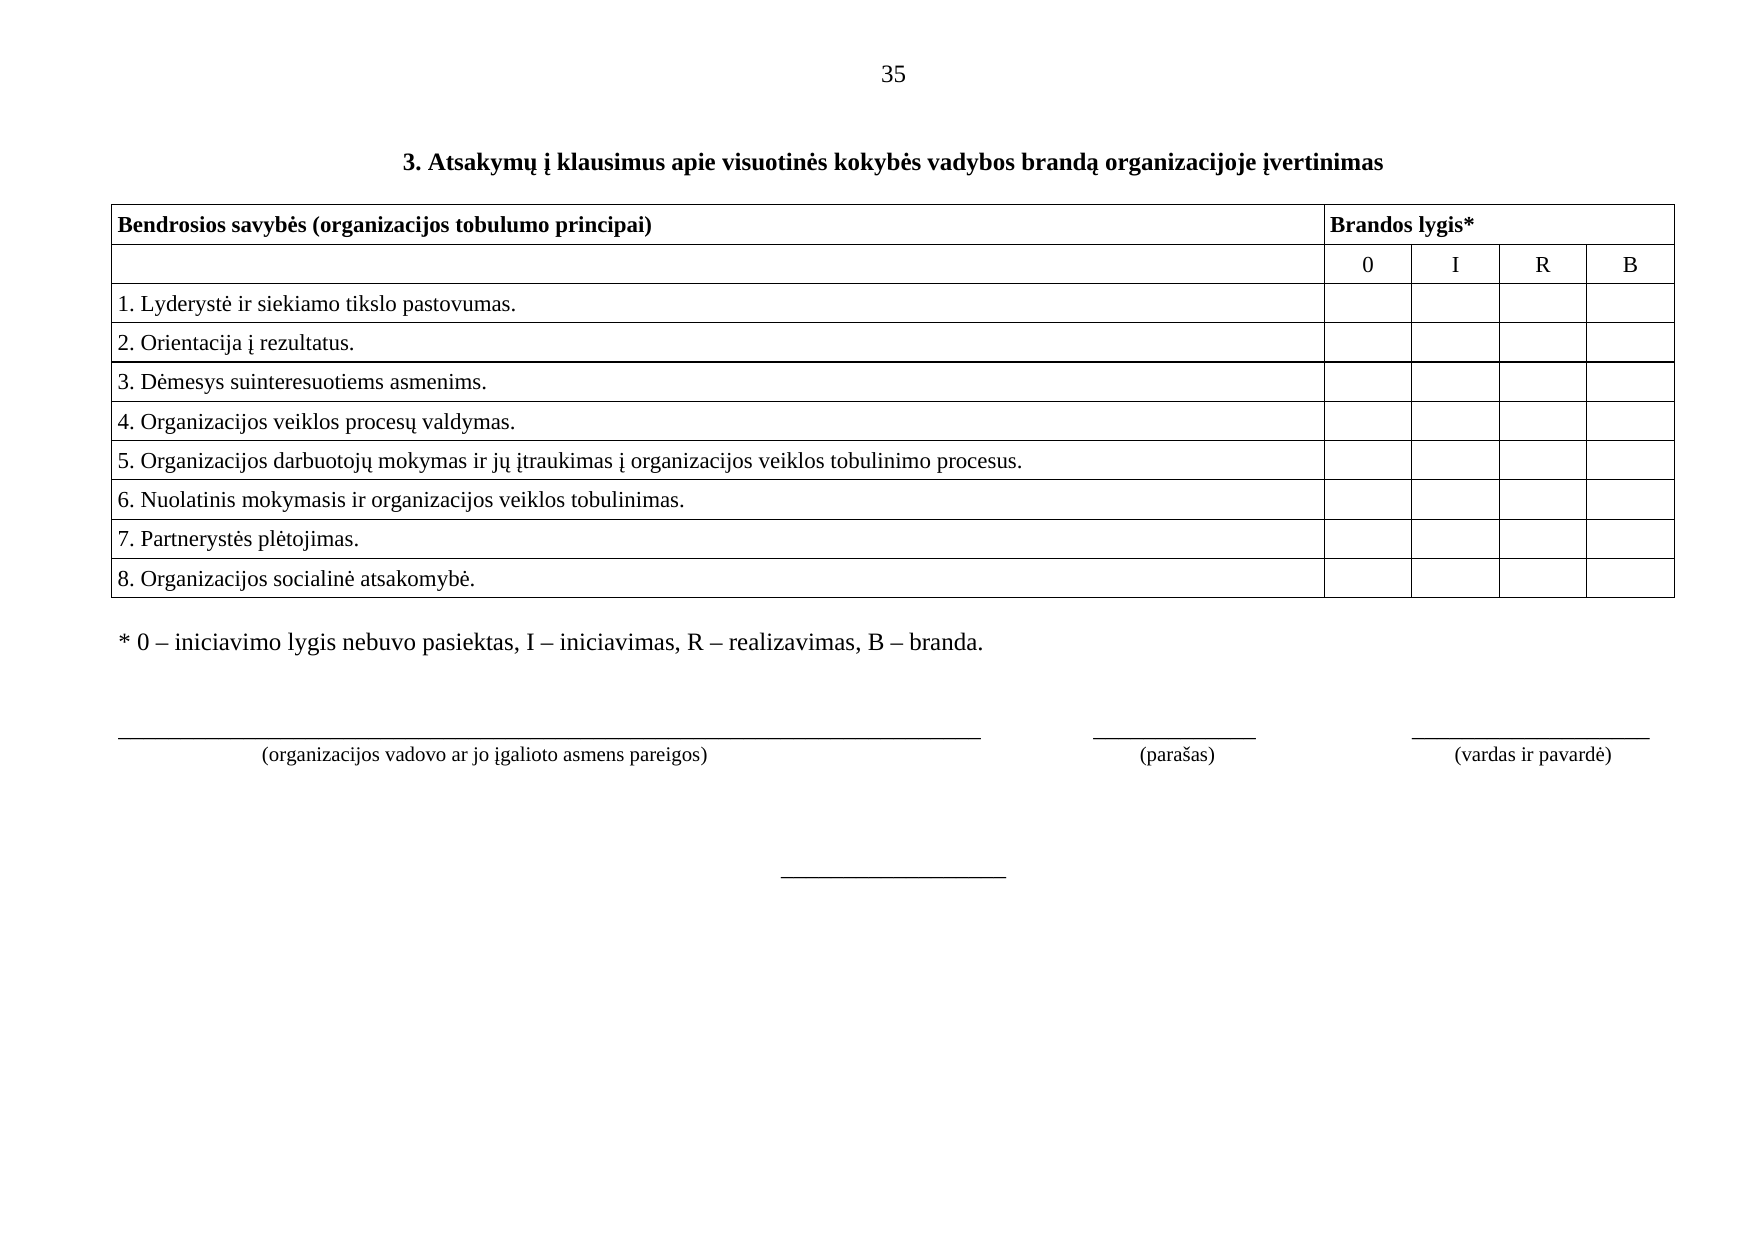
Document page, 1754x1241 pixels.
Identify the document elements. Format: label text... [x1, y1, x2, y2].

text _____________________________________________________________________ _____________ ___________________ [118, 713, 1668, 742]
table_cell 1. Lyderystė ir siekiamo tikslo pastovumas. [112, 284, 1324, 322]
table_cell [1500, 441, 1586, 479]
table_cell [1500, 480, 1586, 518]
table_cell [1325, 520, 1411, 558]
table_cell [1325, 559, 1411, 597]
table_cell 3. Dėmesys suinteresuotiems asmenims. [112, 363, 1324, 401]
text * 0 – iniciavimo lygis nebuvo pasiektas, I – iniciavimas, R – realizavimas, B – branda. [118, 627, 1668, 656]
table_cell [1587, 441, 1674, 479]
table_cell [112, 245, 1324, 283]
table_cell [1412, 402, 1499, 440]
table_cell [1325, 323, 1411, 361]
table_cell 0 [1325, 245, 1411, 283]
table_cell [1325, 402, 1411, 440]
table_cell [1325, 284, 1411, 322]
table_cell [1500, 323, 1586, 361]
table_cell [1412, 284, 1499, 322]
table_cell B [1587, 245, 1674, 283]
table_cell 5. Organizacijos darbuotojų mokymas ir jų įtraukimas į organizacijos veiklos tobulinimo procesus. [112, 441, 1324, 479]
table_cell [1587, 559, 1674, 597]
table_cell [1500, 520, 1586, 558]
table_cell [1587, 402, 1674, 440]
table_cell [1587, 520, 1674, 558]
table_cell [1500, 559, 1586, 597]
table_cell [1412, 323, 1499, 361]
table_cell [1587, 480, 1674, 518]
table_cell 2. Orientacija į rezultatus. [112, 323, 1324, 361]
table_cell [1325, 480, 1411, 518]
table_cell 7. Partnerystės plėtojimas. [112, 520, 1324, 558]
table_cell [1587, 323, 1674, 361]
table_header Bendrosios savybės (organizacijos tobulumo principai) [112, 205, 1324, 244]
table_cell [1500, 363, 1586, 401]
table_cell 6. Nuolatinis mokymasis ir organizacijos veiklos tobulinimas. [112, 480, 1324, 518]
table_cell 8. Organizacijos socialinė atsakomybė. [112, 559, 1324, 597]
table_cell [1412, 559, 1499, 597]
table_header Brandos lygis* [1325, 205, 1674, 244]
table_cell R [1500, 245, 1586, 283]
table_cell [1412, 520, 1499, 558]
text 3. Atsakymų į klausimus apie visuotinės kokybės vadybos brandą organizacijoje įvertinimas [118, 147, 1668, 176]
table_cell [1500, 284, 1586, 322]
table_cell [1325, 363, 1411, 401]
table_cell [1412, 363, 1499, 401]
table_cell [1587, 363, 1674, 401]
table_cell [1412, 480, 1499, 518]
table_cell [1500, 402, 1586, 440]
table_cell [1587, 284, 1674, 322]
text (organizacijos vadovo ar jo įgalioto asmens pareigos) (parašas) (vardas ir pavardė) [118, 742, 1668, 766]
table_cell 4. Organizacijos veiklos procesų valdymas. [112, 402, 1324, 440]
table_cell [1325, 441, 1411, 479]
table_cell I [1412, 245, 1499, 283]
table_cell [1412, 441, 1499, 479]
text __________________ [118, 852, 1668, 881]
